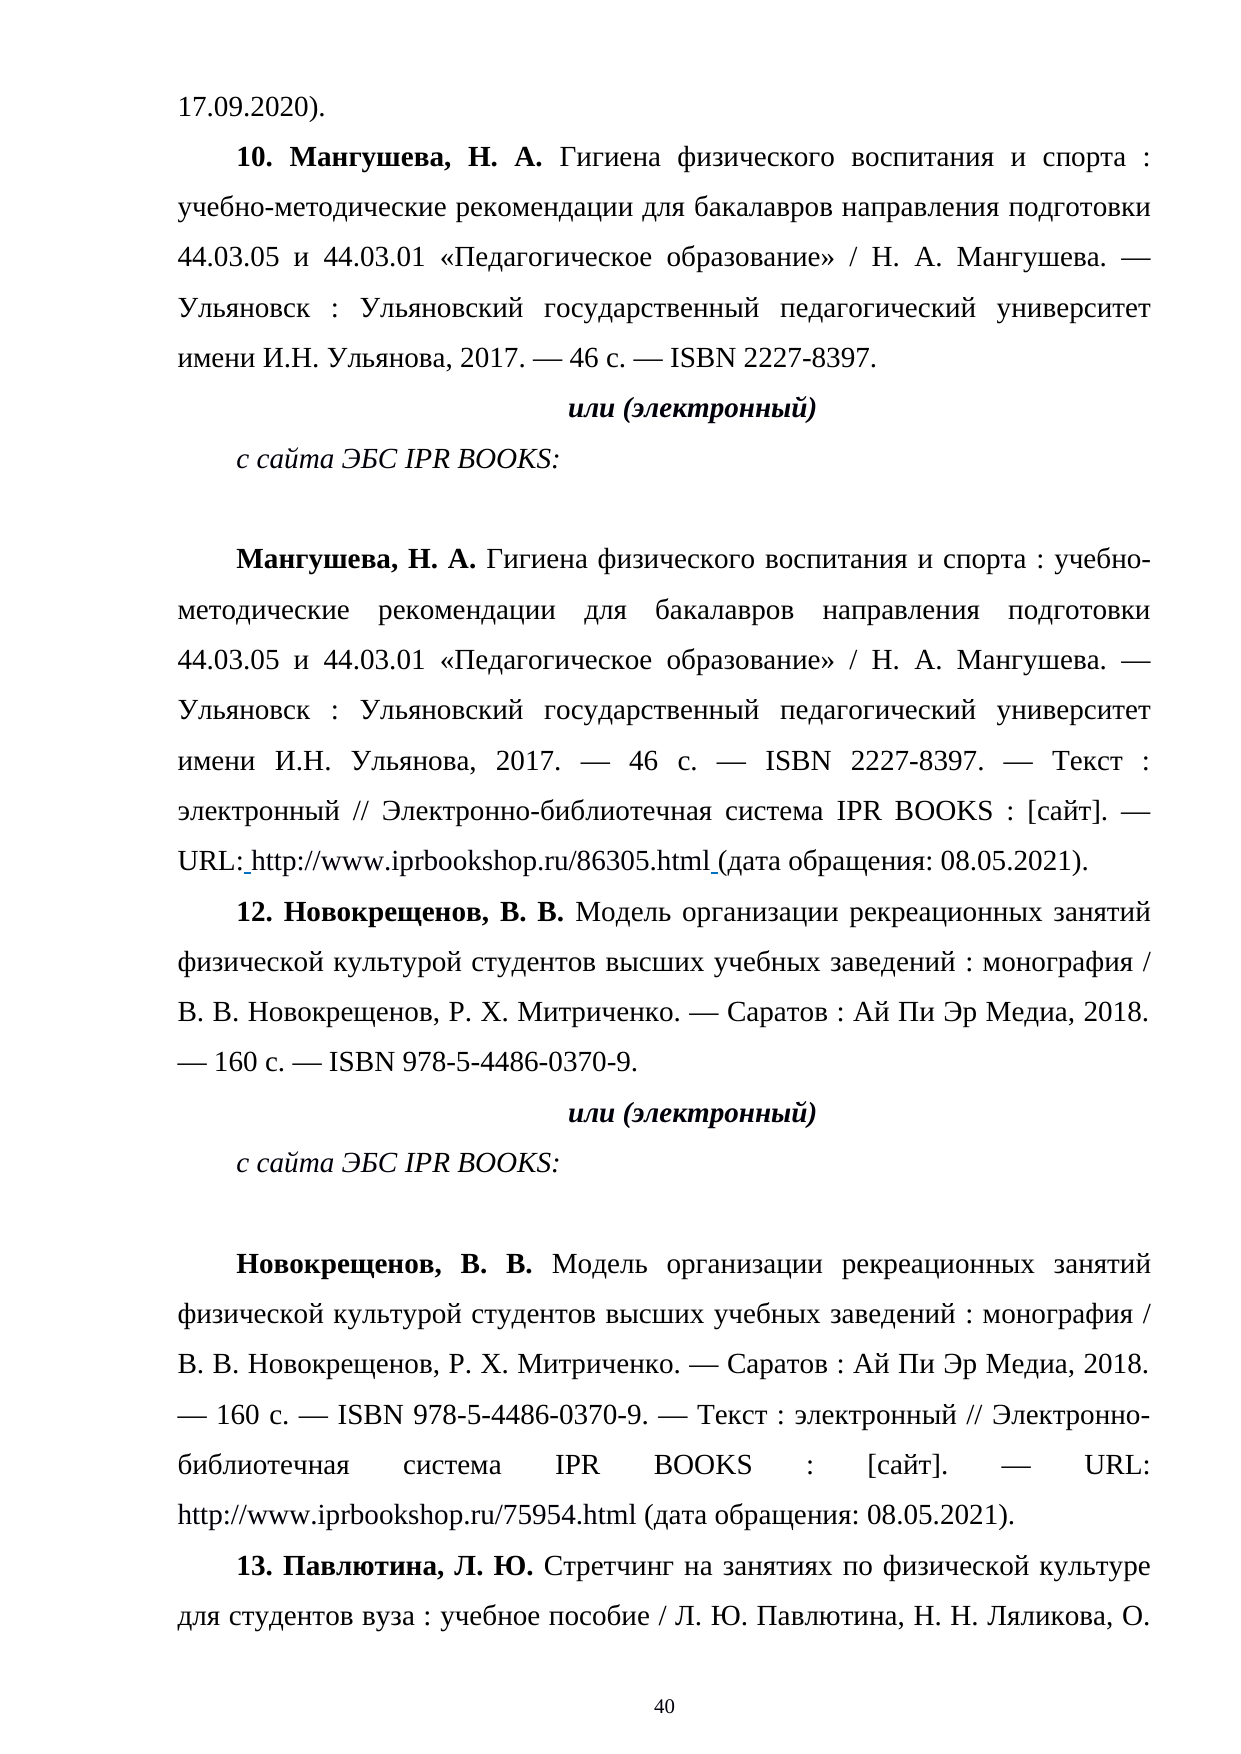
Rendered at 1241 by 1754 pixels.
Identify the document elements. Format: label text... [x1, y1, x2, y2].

list или (электронный) [177, 1095, 1152, 1128]
text 13. Павлютина, Л. Ю. Стретчинг на занятиях по физической культуре для студентов вуза : учебное пособие / Л. Ю. Павлютина, Н. Н. Ляликова, О. [177, 1548, 1152, 1632]
list с сайта ЭБС IPR BOOKS: [177, 441, 1152, 474]
text 17.09.2020). [177, 89, 1152, 122]
text 12. Новокрещенов, В. В. Модель организации рекреационных занятий физической культурой студентов высших учебных заведений : монография / В. В. Новокрещенов, Р. Х. Митриченко. — Саратов : Ай Пи Эр Медиа, 2018. — 160 c. — ISBN 978-5-4486-0370-9. [177, 894, 1152, 1078]
text 10. Мангушева, Н. А. Гигиена физического воспитания и спорта : учебно-методические рекомендации для бакалавров направления подготовки 44.03.05 и 44.03.01 «Педагогическое образование» / Н. А. Мангушева. — Ульяновск : Ульяновский государственный педагогический университет имени И.Н. Ульянова, 2017. — 46 c. — ISBN 2227-8397. [177, 139, 1152, 374]
list или (электронный) [177, 391, 1152, 424]
text Мангушева, Н. А. Гигиена физического воспитания и спорта : учебно-методические рекомендации для бакалавров направления подготовки 44.03.05 и 44.03.01 «Педагогическое образование» / Н. А. Мангушева. — Ульяновск : Ульяновский государственный педагогический университет имени И.Н. Ульянова, 2017. — 46 c. — ISBN 2227-8397. — Текст : электронный // Электронно-библиотечная система IPR BOOKS : [сайт]. — URL: http://www.iprbookshop.ru/86305.html (дата обращения: 08.05.2021). [177, 541, 1152, 877]
text Новокрещенов, В. В. Модель организации рекреационных занятий физической культурой студентов высших учебных заведений : монография / В. В. Новокрещенов, Р. Х. Митриченко. — Саратов : Ай Пи Эр Медиа, 2018. — 160 c. — ISBN 978-5-4486-0370-9. — Текст : электронный // Электронно-библиотечная система IPR BOOKS : [сайт]. — URL: http://www.iprbookshop.ru/75954.html (дата обращения: 08.05.2021). [177, 1246, 1152, 1531]
list с сайта ЭБС IPR BOOKS: [177, 1145, 1152, 1179]
